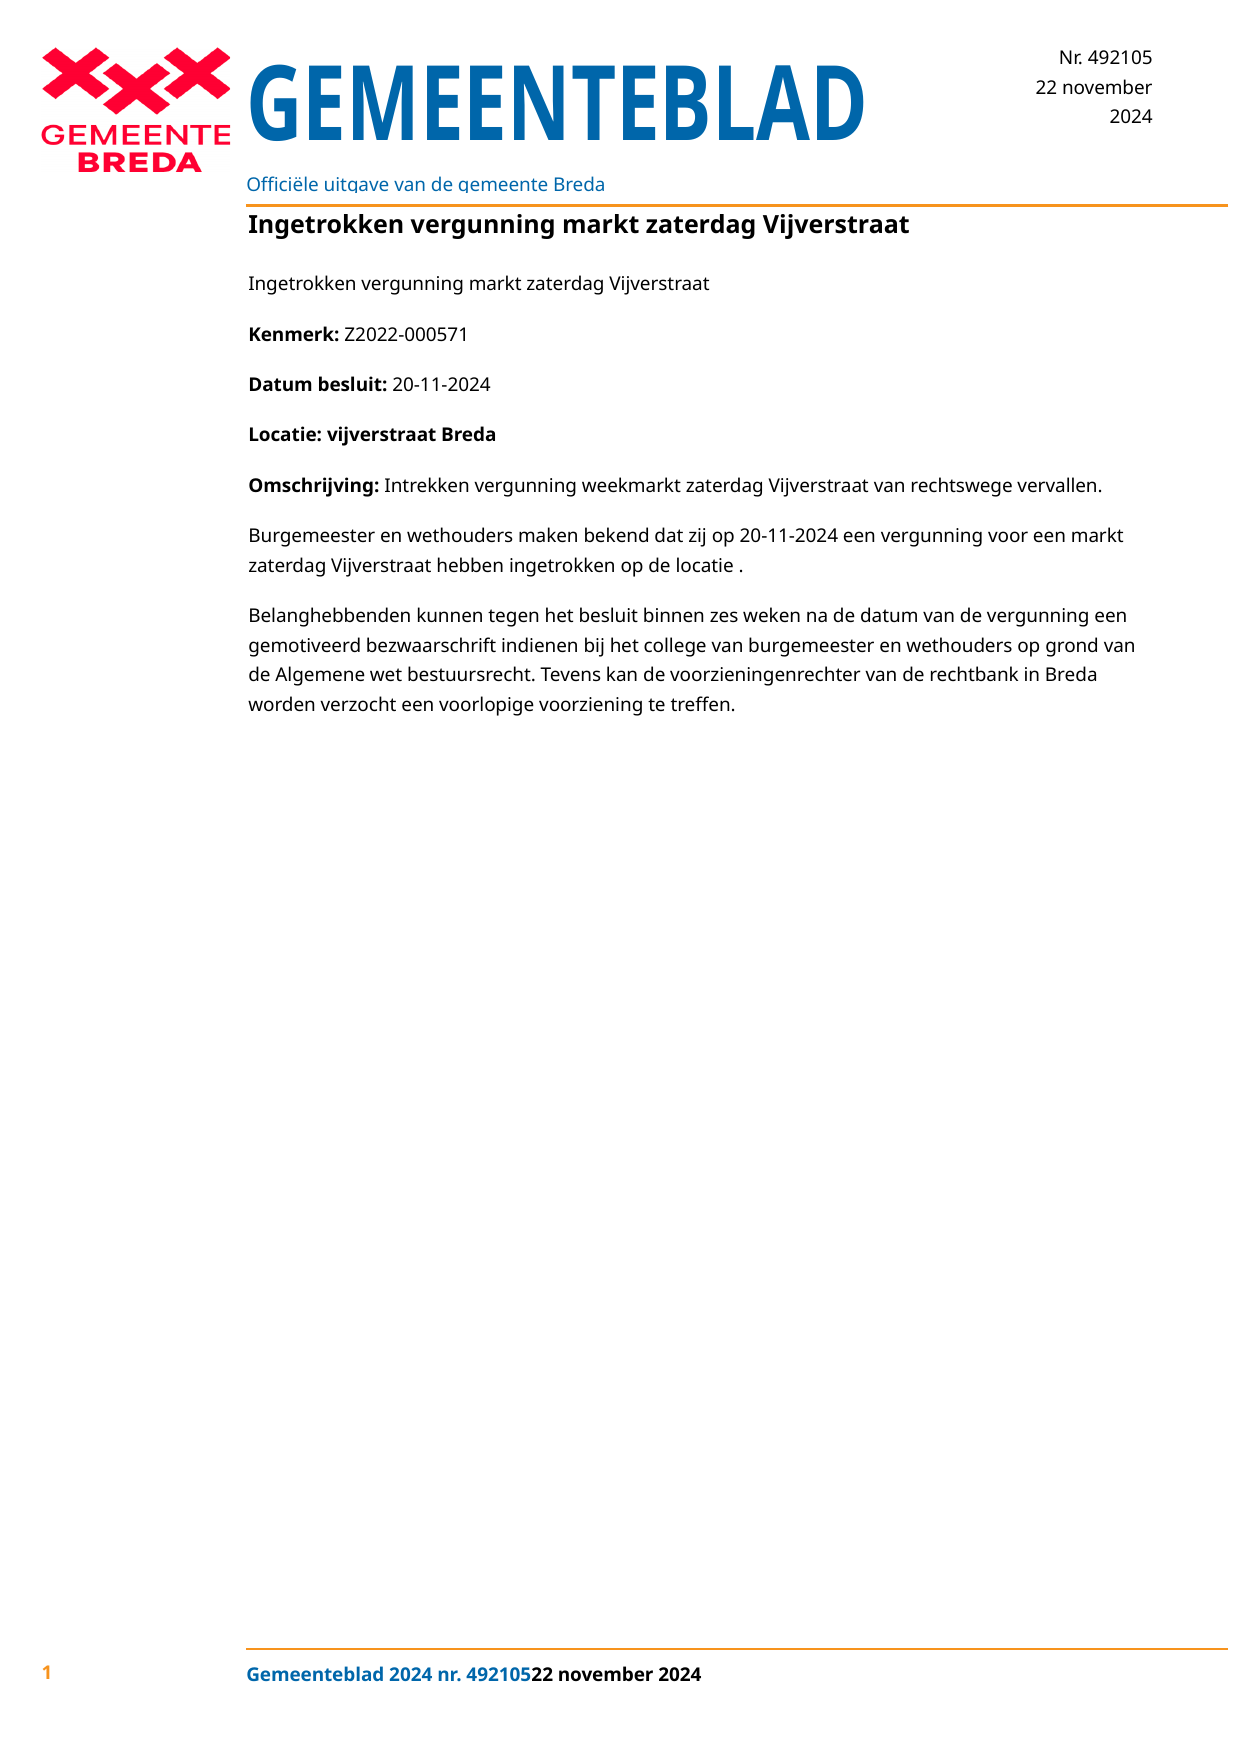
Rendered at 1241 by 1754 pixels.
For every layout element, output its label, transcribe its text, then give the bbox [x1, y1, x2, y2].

text Ingetrokken vergunning markt zaterdag Vijverstraat [248, 207, 1152, 241]
text Belanghebbenden kunnen tegen het besluit binnen zes weken na de datum van de vergunning een gemotiveerd bezwaarschrift indienen bij het college van burgemeester en wethouders op grond van de Algemene wet bestuursrecht. Tevens kan de voorzieningenrechter van de rechtbank in Breda worden verzocht een voorlopige voorziening te treffen. [248, 602, 1152, 717]
text Omschrijving: Intrekken vergunning weekmarkt zaterdag Vijverstraat van rechtswege vervallen. [248, 472, 1152, 498]
text Kenmerk: Z2022-000571 [248, 321, 1152, 346]
picture [41, 47, 231, 172]
text Locatie: vijverstraat Breda [248, 422, 1152, 447]
text Ingetrokken vergunning markt zaterdag Vijverstraat [248, 270, 1152, 296]
text Burgemeester en wethouders maken bekend dat zij op 20-11-2024 een vergunning voor een markt zaterdag Vijverstraat hebben ingetrokken op de locatie . [248, 522, 1152, 578]
text Datum besluit: 20-11-2024 [248, 371, 1152, 397]
